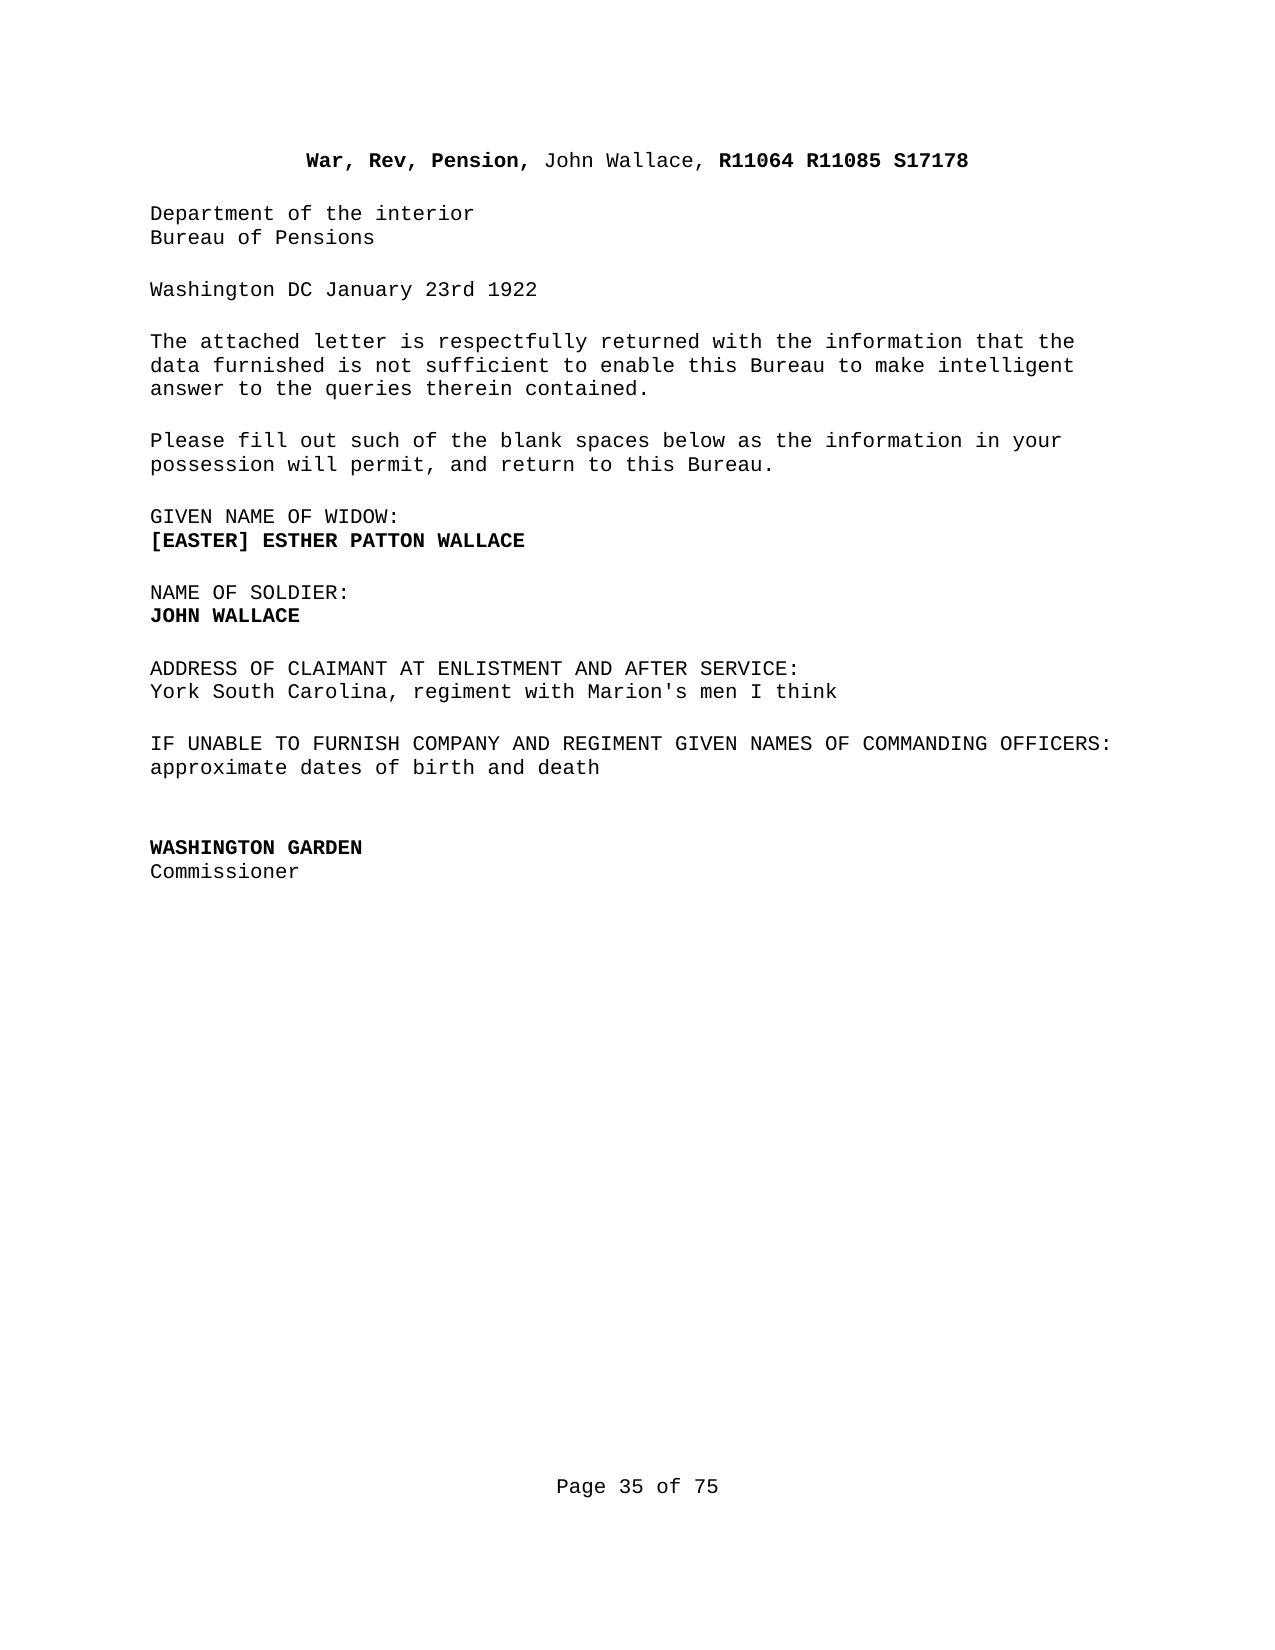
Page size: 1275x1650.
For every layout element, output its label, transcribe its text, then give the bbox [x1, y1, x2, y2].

text If unable to furnish company and regiment given names of commanding officers: approximate dates of birth and death [150, 733, 1125, 781]
text Washington Garden [150, 837, 1125, 861]
text Given name of Widow: [150, 506, 1125, 530]
text York South Carolina, regiment with Marion's men I think [150, 681, 1125, 705]
text The attached letter is respectfully returned with the information that the data furnished is not sufficient to enable this Bureau to make intelligent answer to the queries therein contained. [150, 331, 1125, 402]
text John Wallace [150, 605, 1125, 629]
text Commissioner [150, 861, 1125, 885]
text Washington DC January 23rd 1922 [150, 279, 1125, 302]
text Department of the interior [150, 203, 1125, 227]
text [Easter] Esther Patton Wallace [150, 530, 1125, 553]
text Name of soldier: [150, 582, 1125, 605]
text Bureau of Pensions [150, 227, 1125, 250]
text Address of Claimant at Enlistment and after service: [150, 657, 1125, 681]
text Please fill out such of the blank spaces below as the information in your possession will permit, and return to this Bureau. [150, 430, 1125, 478]
